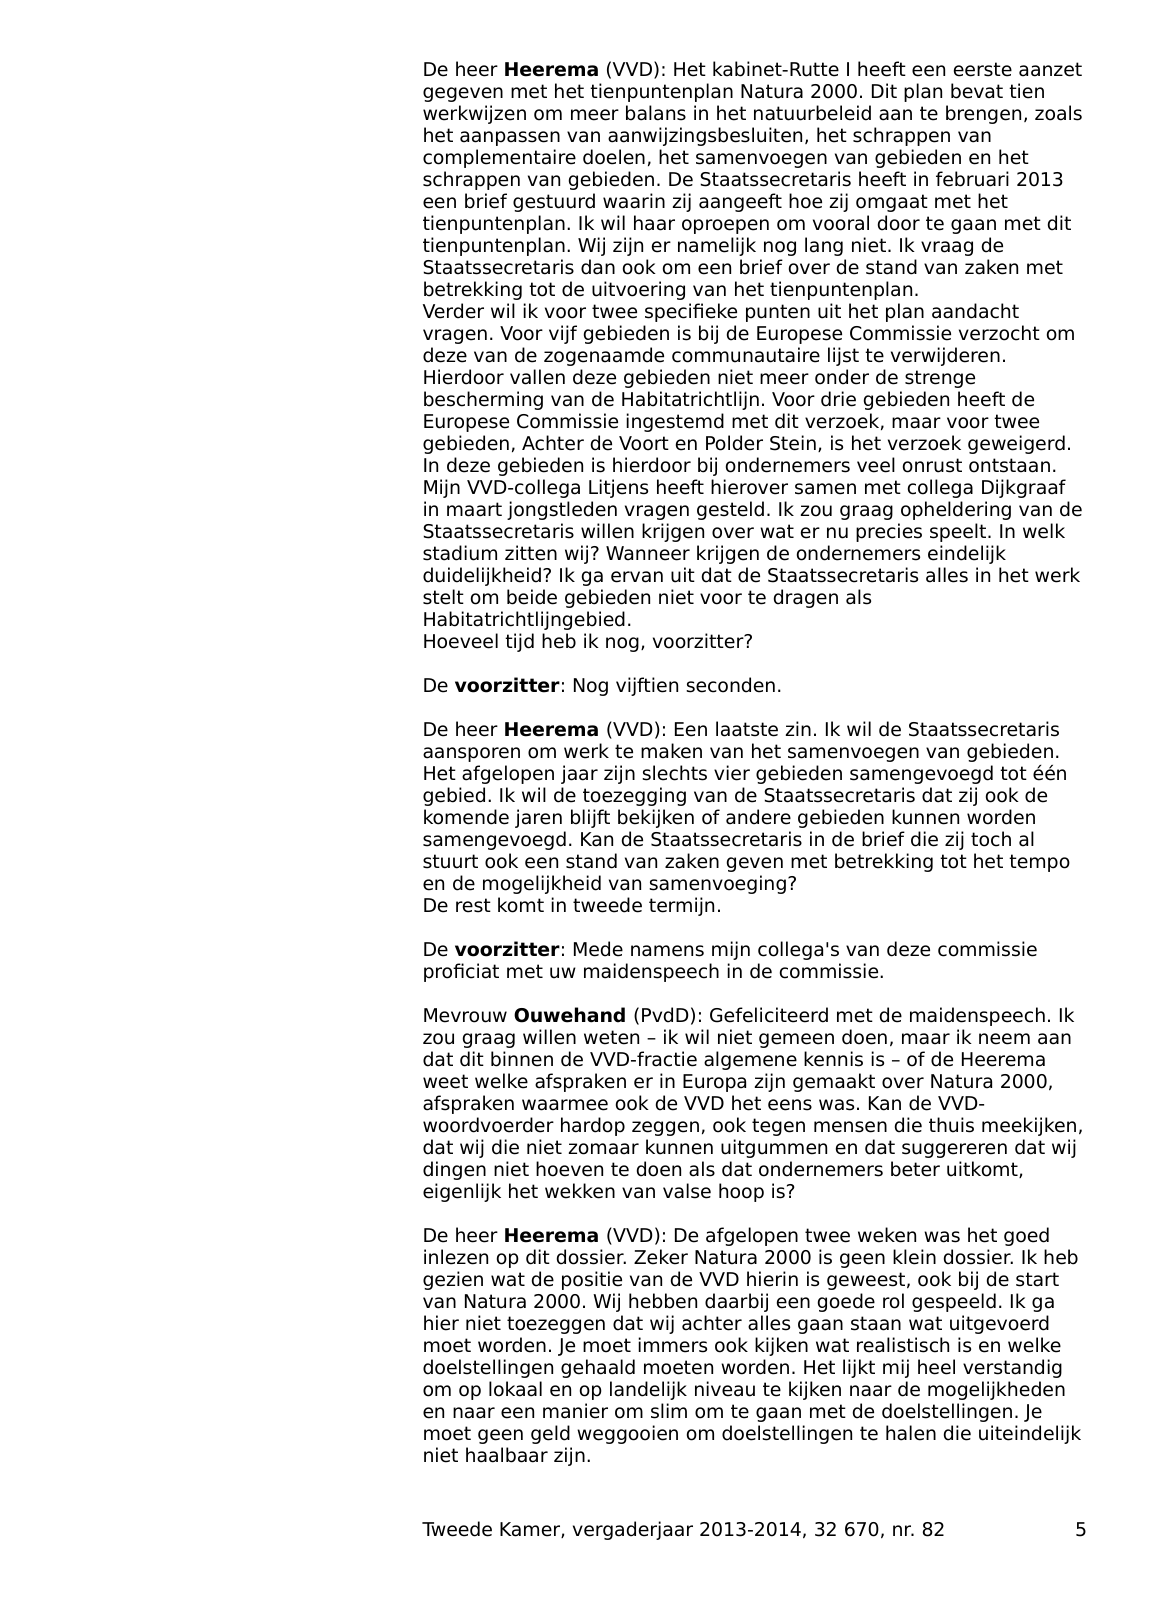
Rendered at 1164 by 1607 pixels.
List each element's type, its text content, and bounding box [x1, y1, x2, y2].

text Verder wil ik voor twee specifieke punten uit het plan aandacht vragen. Voor vijf gebieden is bij de Europese Commissie verzocht om deze van de zogenaamde communautaire lijst te verwijderen. Hierdoor vallen deze gebieden niet meer onder de strenge bescherming van de Habitatrichtlijn. Voor drie gebieden heeft de Europese Commissie ingestemd met dit verzoek, maar voor twee gebieden, Achter de Voort en Polder Stein, is het verzoek geweigerd. In deze gebieden is hierdoor bij ondernemers veel onrust ontstaan. Mijn VVD-collega Litjens heeft hierover samen met collega Dijkgraaf in maart jongstleden vragen gesteld. Ik zou graag opheldering van de Staatssecretaris willen krijgen over wat er nu precies speelt. In welk stadium zitten wij? Wanneer krijgen de ondernemers eindelijk duidelijkheid? Ik ga ervan uit dat de Staatssecretaris alles in het werk stelt om beide gebieden niet voor te dragen als Habitatrichtlijngebied. [422, 301, 1087, 631]
text De voorzitter: Nog vijftien seconden. [422, 675, 1087, 697]
text De heer Heerema (VVD): De afgelopen twee weken was het goed inlezen op dit dossier. Zeker Natura 2000 is geen klein dossier. Ik heb gezien wat de positie van de VVD hierin is geweest, ook bij de start van Natura 2000. Wij hebben daarbij een goede rol gespeeld. Ik ga hier niet toezeggen dat wij achter alles gaan staan wat uitgevoerd moet worden. Je moet immers ook kijken wat realistisch is en welke doelstellingen gehaald moeten worden. Het lijkt mij heel verstandig om op lokaal en op landelijk niveau te kijken naar de mogelijkheden en naar een manier om slim om te gaan met de doelstellingen. Je moet geen geld weggooien om doelstellingen te halen die uiteindelijk niet haalbaar zijn. [422, 1225, 1087, 1467]
text De heer Heerema (VVD): Het kabinet-Rutte I heeft een eerste aanzet gegeven met het tienpuntenplan Natura 2000. Dit plan bevat tien werkwijzen om meer balans in het natuurbeleid aan te brengen, zoals het aanpassen van aanwijzingsbesluiten, het schrappen van complementaire doelen, het samenvoegen van gebieden en het schrappen van gebieden. De Staatssecretaris heeft in februari 2013 een brief gestuurd waarin zij aangeeft hoe zij omgaat met het tienpuntenplan. Ik wil haar oproepen om vooral door te gaan met dit tienpuntenplan. Wij zijn er namelijk nog lang niet. Ik vraag de Staatssecretaris dan ook om een brief over de stand van zaken met betrekking tot de uitvoering van het tienpuntenplan. [422, 59, 1087, 301]
text Hoeveel tijd heb ik nog, voorzitter? [422, 631, 1087, 652]
text De voorzitter: Mede namens mijn collega's van deze commissie proficiat met uw maidenspeech in de commissie. [422, 939, 1087, 983]
text De heer Heerema (VVD): Een laatste zin. Ik wil de Staatssecretaris aansporen om werk te maken van het samenvoegen van gebieden. Het afgelopen jaar zijn slechts vier gebieden samengevoegd tot één gebied. Ik wil de toezegging van de Staatssecretaris dat zij ook de komende jaren blijft bekijken of andere gebieden kunnen worden samengevoegd. Kan de Staatssecretaris in de brief die zij toch al stuurt ook een stand van zaken geven met betrekking tot het tempo en de mogelijkheid van samenvoeging? [422, 719, 1087, 895]
text De rest komt in tweede termijn. [422, 895, 1087, 917]
text Mevrouw Ouwehand (PvdD): Gefeliciteerd met de maidenspeech. Ik zou graag willen weten – ik wil niet gemeen doen, maar ik neem aan dat dit binnen de VVD-fractie algemene kennis is – of de Heerema weet welke afspraken er in Europa zijn gemaakt over Natura 2000, afspraken waarmee ook de VVD het eens was. Kan de VVD-woordvoerder hardop zeggen, ook tegen mensen die thuis meekijken, dat wij die niet zomaar kunnen uitgummen en dat suggereren dat wij dingen niet hoeven te doen als dat ondernemers beter uitkomt, eigenlijk het wekken van valse hoop is? [422, 1005, 1087, 1203]
